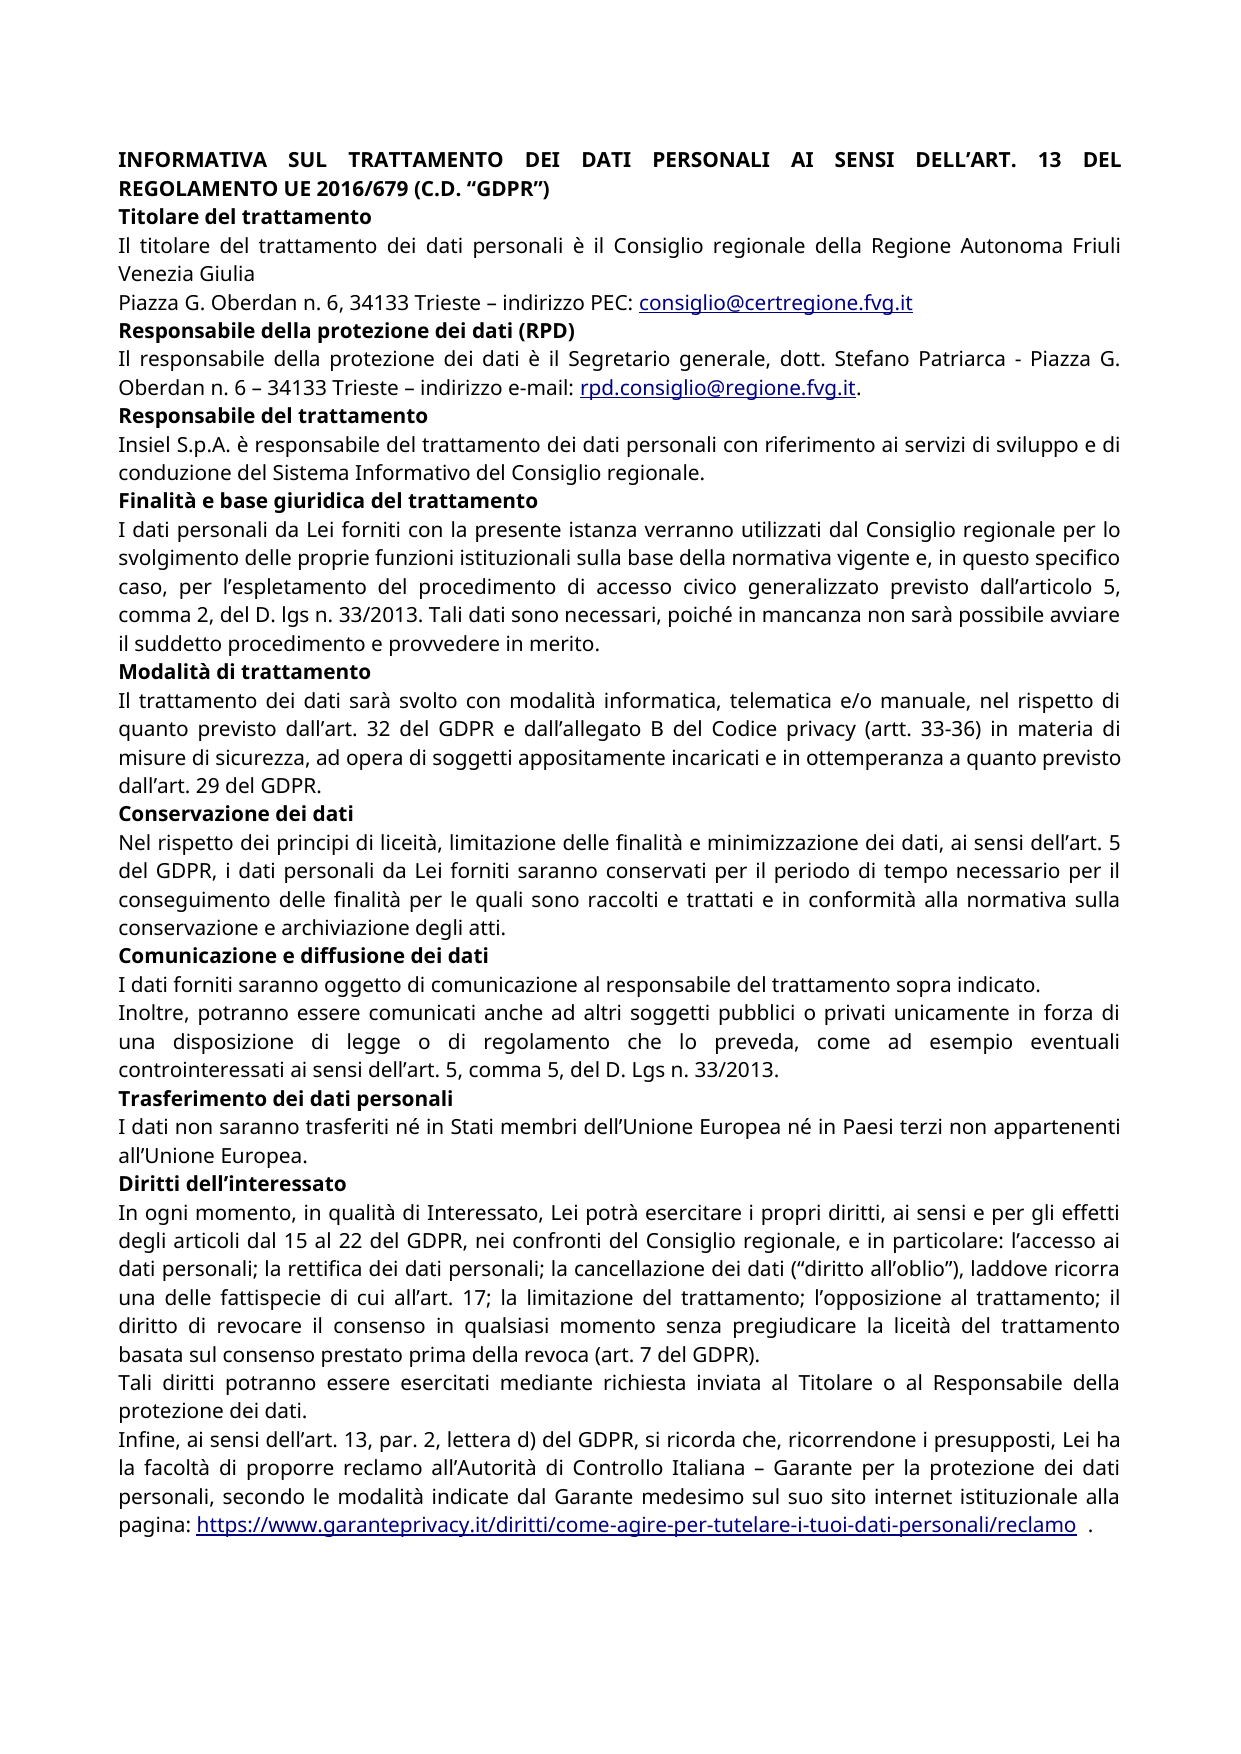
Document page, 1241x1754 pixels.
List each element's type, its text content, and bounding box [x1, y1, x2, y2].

text Diritti dell’interessato [118, 1169, 1122, 1198]
text Il responsabile della protezione dei dati è il Segretario generale, dott. Stefano Patriarca - Piazza G. Oberdan n. 6 – 34133 Trieste – indirizzo e-mail: rpd.consiglio@regione.fvg.it. [118, 344, 1122, 401]
text Insiel S.p.A. è responsabile del trattamento dei dati personali con riferimento ai servizi di sviluppo e di conduzione del Sistema Informativo del Consiglio regionale. [118, 430, 1122, 487]
text Infine, ai sensi dell’art. 13, par. 2, lettera d) del GDPR, si ricorda che, ricorrendone i presupposti, Lei ha la facoltà di proporre reclamo all’Autorità di Controllo Italiana – Garante per la protezione dei dati personali, secondo le modalità indicate dal Garante medesimo sul suo sito internet istituzionale alla pagina: https://www.garanteprivacy.it/diritti/come-agire-per-tutelare-i-tuoi-dati-personali/reclamo . [118, 1425, 1122, 1539]
text Finalità e base giuridica del trattamento [118, 487, 1122, 515]
text Piazza G. Oberdan n. 6, 34133 Trieste – indirizzo PEC: consiglio@certregione.fvg.it [118, 288, 1122, 316]
text Trasferimento dei dati personali [118, 1084, 1122, 1112]
text Titolare del trattamento [118, 202, 1122, 231]
text Nel rispetto dei principi di liceità, limitazione delle finalità e minimizzazione dei dati, ai sensi dell’art. 5 del GDPR, i dati personali da Lei forniti saranno conservati per il periodo di tempo necessario per il conseguimento delle finalità per le quali sono raccolti e trattati e in conformità alla normativa sulla conservazione e archiviazione degli atti. [118, 828, 1122, 942]
text Tali diritti potranno essere esercitati mediante richiesta inviata al Titolare o al Responsabile della protezione dei dati. [118, 1368, 1122, 1425]
text I dati forniti saranno oggetto di comunicazione al responsabile del trattamento sopra indicato. [118, 970, 1122, 998]
text Responsabile della protezione dei dati (RPD) [118, 316, 1122, 344]
text Modalità di trattamento [118, 657, 1122, 686]
text Responsabile del trattamento [118, 401, 1122, 430]
text INFORMATIVA SUL TRATTAMENTO DEI DATI PERSONALI AI SENSI DELL’ART. 13 DEL REGOLAMENTO UE 2016/679 (C.D. “GDPR”) [118, 145, 1122, 202]
text Inoltre, potranno essere comunicati anche ad altri soggetti pubblici o privati unicamente in forza di una disposizione di legge o di regolamento che lo preveda, come ad esempio eventuali controinteressati ai sensi dell’art. 5, comma 5, del D. Lgs n. 33/2013. [118, 998, 1122, 1084]
text In ogni momento, in qualità di Interessato, Lei potrà esercitare i propri diritti, ai sensi e per gli effetti degli articoli dal 15 al 22 del GDPR, nei confronti del Consiglio regionale, e in particolare: l’accesso ai dati personali; la rettifica dei dati personali; la cancellazione dei dati (“diritto all’oblio”), laddove ricorra una delle fattispecie di cui all’art. 17; la limitazione del trattamento; l’opposizione al trattamento; il diritto di revocare il consenso in qualsiasi momento senza pregiudicare la liceità del trattamento basata sul consenso prestato prima della revoca (art. 7 del GDPR). [118, 1198, 1122, 1368]
text I dati personali da Lei forniti con la presente istanza verranno utilizzati dal Consiglio regionale per lo svolgimento delle proprie funzioni istituzionali sulla base della normativa vigente e, in questo specifico caso, per l’espletamento del procedimento di accesso civico generalizzato previsto dall’articolo 5, comma 2, del D. lgs n. 33/2013. Tali dati sono necessari, poiché in mancanza non sarà possibile avviare il suddetto procedimento e provvedere in merito. [118, 515, 1122, 657]
text Conservazione dei dati [118, 799, 1122, 828]
text Comunicazione e diffusione dei dati [118, 942, 1122, 970]
text Il trattamento dei dati sarà svolto con modalità informatica, telematica e/o manuale, nel rispetto di quanto previsto dall’art. 32 del GDPR e dall’allegato B del Codice privacy (artt. 33-36) in materia di misure di sicurezza, ad opera di soggetti appositamente incaricati e in ottemperanza a quanto previsto dall’art. 29 del GDPR. [118, 686, 1122, 799]
text I dati non saranno trasferiti né in Stati membri dell’Unione Europea né in Paesi terzi non appartenenti all’Unione Europea. [118, 1112, 1122, 1169]
text Il titolare del trattamento dei dati personali è il Consiglio regionale della Regione Autonoma Friuli Venezia Giulia [118, 231, 1122, 288]
